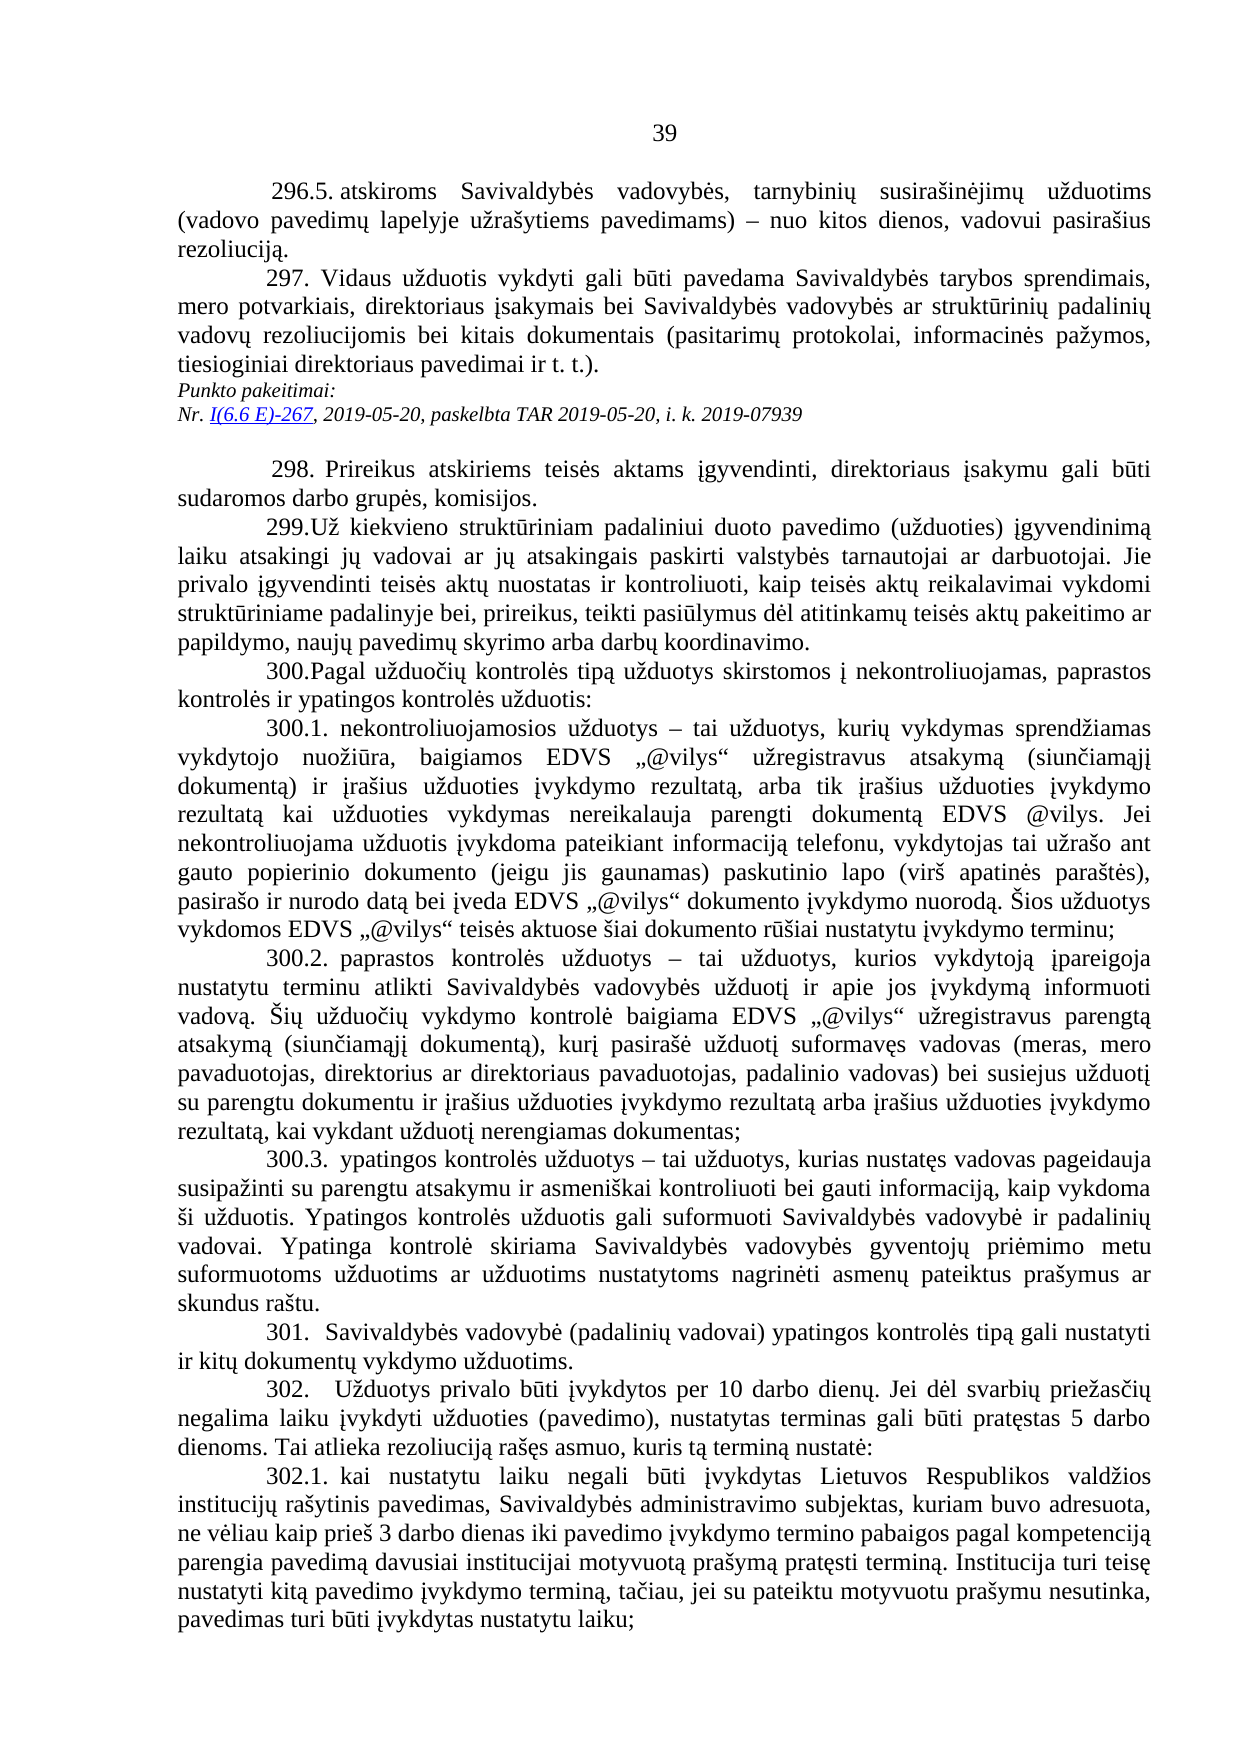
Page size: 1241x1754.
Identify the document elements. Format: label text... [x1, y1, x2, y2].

text 296.5. atskiroms Savivaldybės vadovybės, tarnybinių susirašinėjimų užduotims (vadovo pavedimų lapelyje užrašytiems pavedimams) – nuo kitos dienos, vadovui pasirašius rezoliuciją. [177, 176, 1152, 263]
text 302. Užduotys privalo būti įvykdytos per 10 darbo dienų. Jei dėl svarbių priežasčių negalima laiku įvykdyti užduoties (pavedimo), nustatytas terminas gali būti pratęstas 5 darbo dienoms. Tai atlieka rezoliuciją rašęs asmuo, kuris tą terminą nustatė: [177, 1374, 1152, 1461]
text Nr. I(6.6 E)-267, 2019-05-20, paskelbta TAR 2019-05-20, i. k. 2019-07939 [177, 402, 1152, 426]
text 299. Už kiekvieno struktūriniam padaliniui duoto pavedimo (užduoties) įgyvendinimą laiku atsakingi jų vadovai ar jų atsakingais paskirti valstybės tarnautojai ar darbuotojai. Jie privalo įgyvendinti teisės aktų nuostatas ir kontroliuoti, kaip teisės aktų reikalavimai vykdomi struktūriniame padalinyje bei, prireikus, teikti pasiūlymus dėl atitinkamų teisės aktų pakeitimo ar papildymo, naujų pavedimų skyrimo arba darbų koordinavimo. [177, 512, 1152, 656]
text 300. Pagal užduočių kontrolės tipą užduotys skirstomos į nekontroliuojamas, paprastos kontrolės ir ypatingos kontrolės užduotis: [177, 656, 1152, 713]
text 300.1. nekontroliuojamosios užduotys – tai užduotys, kurių vykdymas sprendžiamas vykdytojo nuožiūra, baigiamos EDVS „@vilys“ užregistravus atsakymą (siunčiamąjį dokumentą) ir įrašius užduoties įvykdymo rezultatą, arba tik įrašius užduoties įvykdymo rezultatą kai užduoties vykdymas nereikalauja parengti dokumentą EDVS @vilys. Jei nekontroliuojama užduotis įvykdoma pateikiant informaciją telefonu, vykdytojas tai užrašo ant gauto popierinio dokumento (jeigu jis gaunamas) paskutinio lapo (virš apatinės paraštės), pasirašo ir nurodo datą bei įveda EDVS „@vilys“ dokumento įvykdymo nuorodą. Šios užduotys vykdomos EDVS „@vilys“ teisės aktuose šiai dokumento rūšiai nustatytu įvykdymo terminu; [177, 713, 1152, 943]
text 302.1. kai nustatytu laiku negali būti įvykdytas Lietuvos Respublikos valdžios institucijų rašytinis pavedimas, Savivaldybės administravimo subjektas, kuriam buvo adresuota, ne vėliau kaip prieš 3 darbo dienas iki pavedimo įvykdymo termino pabaigos pagal kompetenciją parengia pavedimą davusiai institucijai motyvuotą prašymą pratęsti terminą. Institucija turi teisę nustatyti kitą pavedimo įvykdymo terminą, tačiau, jei su pateiktu motyvuotu prašymu nesutinka, pavedimas turi būti įvykdytas nustatytu laiku; [177, 1461, 1152, 1633]
text 298. Prireikus atskiriems teisės aktams įgyvendinti, direktoriaus įsakymu gali būti sudaromos darbo grupės, komisijos. [177, 454, 1152, 512]
text Punkto pakeitimai: [177, 378, 1152, 402]
text 300.2. paprastos kontrolės užduotys – tai užduotys, kurios vykdytoją įpareigoja nustatytu terminu atlikti Savivaldybės vadovybės užduotį ir apie jos įvykdymą informuoti vadovą. Šių užduočių vykdymo kontrolė baigiama EDVS „@vilys“ užregistravus parengtą atsakymą (siunčiamąjį dokumentą), kurį pasirašė užduotį suformavęs vadovas (meras, mero pavaduotojas, direktorius ar direktoriaus pavaduotojas, padalinio vadovas) bei susiejus užduotį su parengtu dokumentu ir įrašius užduoties įvykdymo rezultatą arba įrašius užduoties įvykdymo rezultatą, kai vykdant užduotį nerengiamas dokumentas; [177, 943, 1152, 1144]
text 300.3. ypatingos kontrolės užduotys – tai užduotys, kurias nustatęs vadovas pageidauja susipažinti su parengtu atsakymu ir asmeniškai kontroliuoti bei gauti informaciją, kaip vykdoma ši užduotis. Ypatingos kontrolės užduotis gali suformuoti Savivaldybės vadovybė ir padalinių vadovai. Ypatinga kontrolė skiriama Savivaldybės vadovybės gyventojų priėmimo metu suformuotoms užduotims ar užduotims nustatytoms nagrinėti asmenų pateiktus prašymus ar skundus raštu. [177, 1144, 1152, 1317]
text 301. Savivaldybės vadovybė (padalinių vadovai) ypatingos kontrolės tipą gali nustatyti ir kitų dokumentų vykdymo užduotims. [177, 1317, 1152, 1374]
text 297. Vidaus užduotis vykdyti gali būti pavedama Savivaldybės tarybos sprendimais, mero potvarkiais, direktoriaus įsakymais bei Savivaldybės vadovybės ar struktūrinių padalinių vadovų rezoliucijomis bei kitais dokumentais (pasitarimų protokolai, informacinės pažymos, tiesioginiai direktoriaus pavedimai ir t. t.). [177, 263, 1152, 378]
